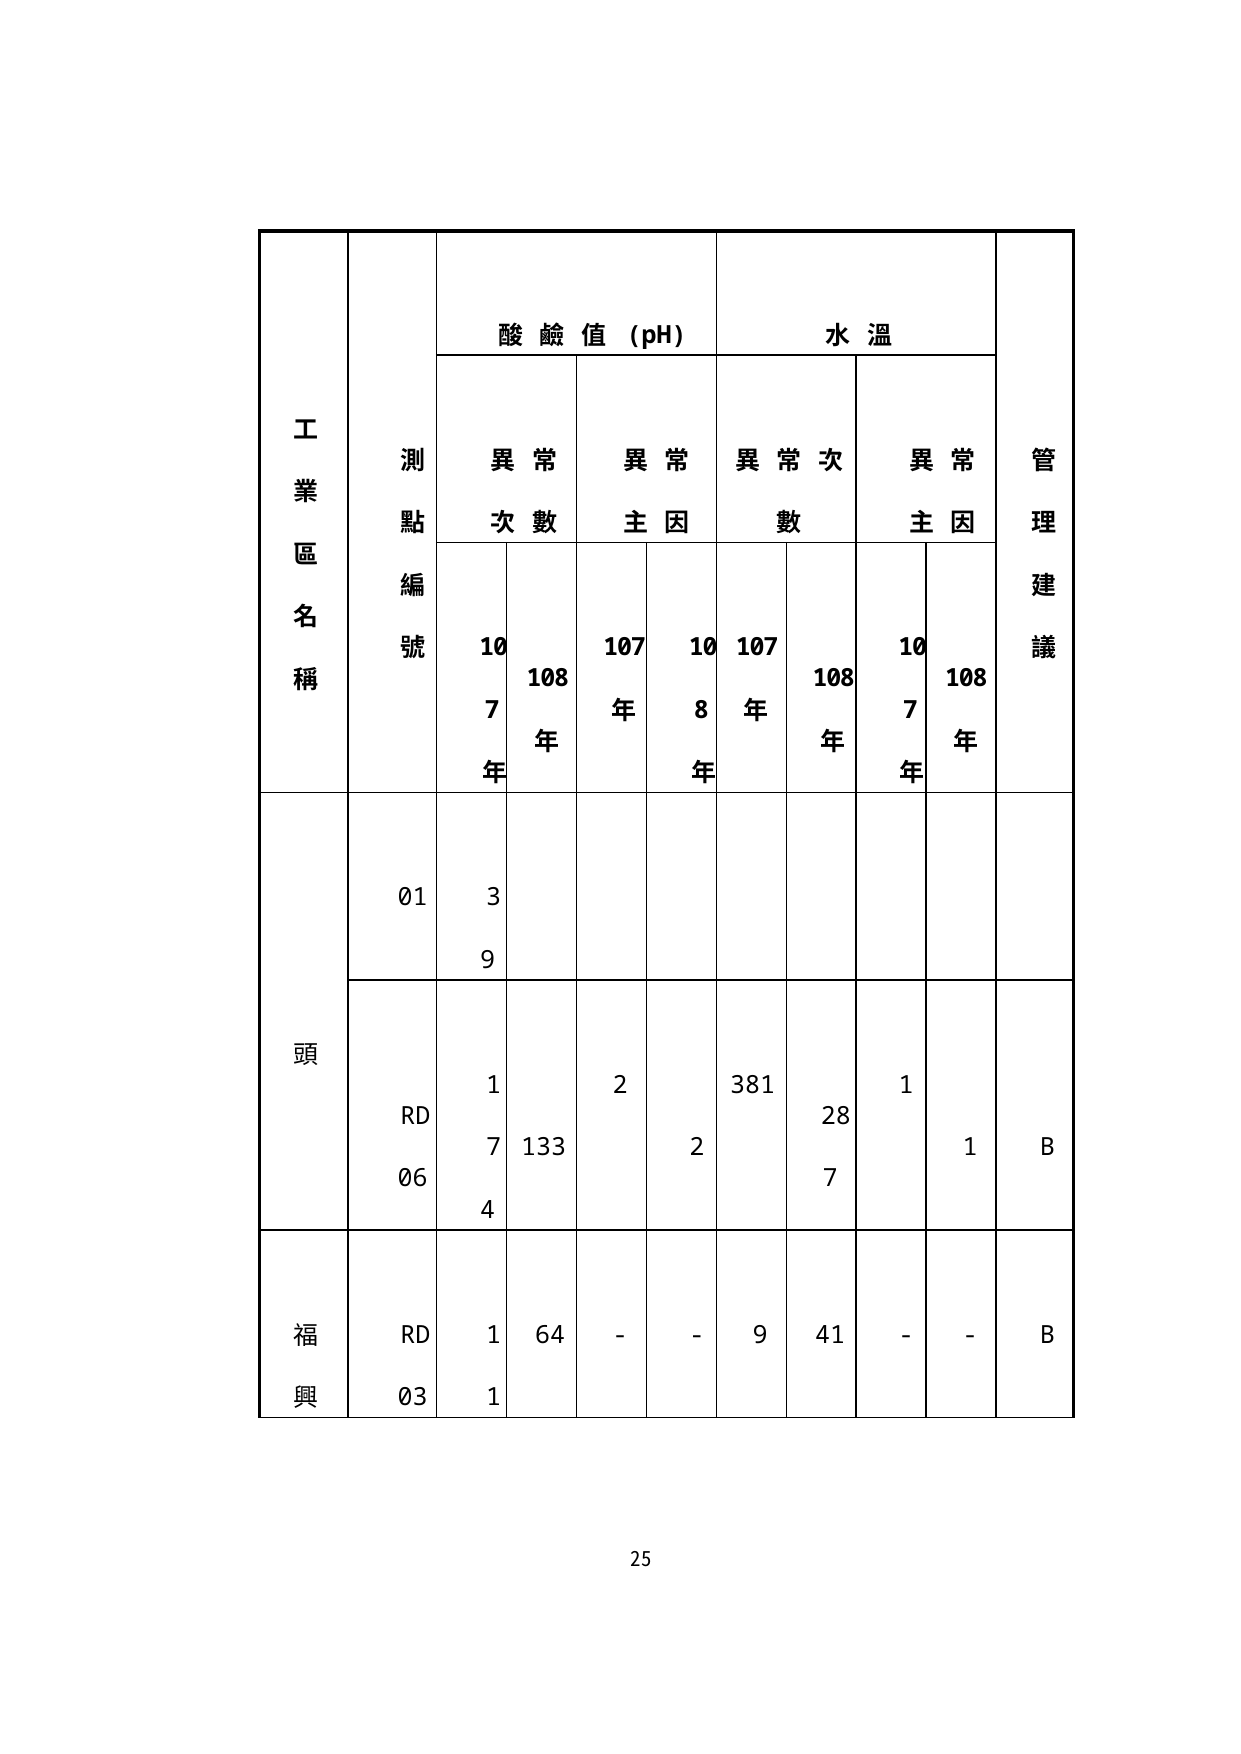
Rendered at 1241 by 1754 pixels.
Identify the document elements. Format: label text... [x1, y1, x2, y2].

table_cell - [857, 1231, 925, 1417]
table_cell [577, 793, 646, 979]
table_cell RD03 [349, 1231, 436, 1417]
table_cell - [927, 1231, 995, 1417]
table_cell 133 [507, 981, 576, 1229]
table_cell 39 [437, 793, 506, 979]
table_cell 107年 [437, 543, 506, 792]
table_cell B [997, 981, 1072, 1229]
table_cell 41 [787, 1231, 855, 1417]
table_cell - [647, 1231, 716, 1417]
table_cell 381 [717, 981, 786, 1229]
table_cell 異常主因 [577, 356, 716, 542]
table_cell 11 [437, 1231, 506, 1417]
table_cell 64 [507, 1231, 576, 1417]
table_cell 頭 [261, 793, 347, 1229]
table_cell [507, 793, 576, 979]
table_cell 2 [577, 981, 646, 1229]
table_cell 287 [787, 981, 855, 1229]
table_cell 108年 [787, 543, 855, 792]
table_cell 107年 [717, 543, 786, 792]
table_cell [717, 793, 786, 979]
table_header 測點 編號 [349, 233, 436, 792]
table_cell 107年 [577, 543, 646, 792]
table_cell 1 [927, 981, 995, 1229]
table_cell 異常主因 [857, 356, 995, 542]
table_cell - [577, 1231, 646, 1417]
table_cell 108年 [647, 543, 716, 792]
table_cell [997, 793, 1072, 979]
table_cell 9 [717, 1231, 786, 1417]
table_cell [787, 793, 855, 979]
table_cell - [927, 793, 995, 979]
table_cell RD06 [349, 981, 436, 1229]
table_cell 1 [857, 981, 925, 1229]
table_cell 異常次數 [717, 356, 855, 542]
table_header 酸鹼值(pH) [437, 233, 716, 354]
table_header 水溫 [717, 233, 995, 354]
table_cell 福興 [261, 1231, 347, 1417]
table_cell 107年 [857, 543, 925, 792]
table_cell 異常次數 [437, 356, 576, 542]
table_cell 108年 [927, 543, 995, 792]
table_cell - [857, 793, 925, 979]
table_cell 108年 [507, 543, 576, 792]
table_cell B [997, 1231, 1072, 1417]
table_header 工業區名稱 [261, 233, 347, 792]
table_cell 174 [437, 981, 506, 1229]
table_cell 2 [647, 981, 716, 1229]
table_cell [647, 793, 716, 979]
table_cell 01 [349, 793, 436, 979]
table_header 管理建議 [997, 233, 1072, 792]
